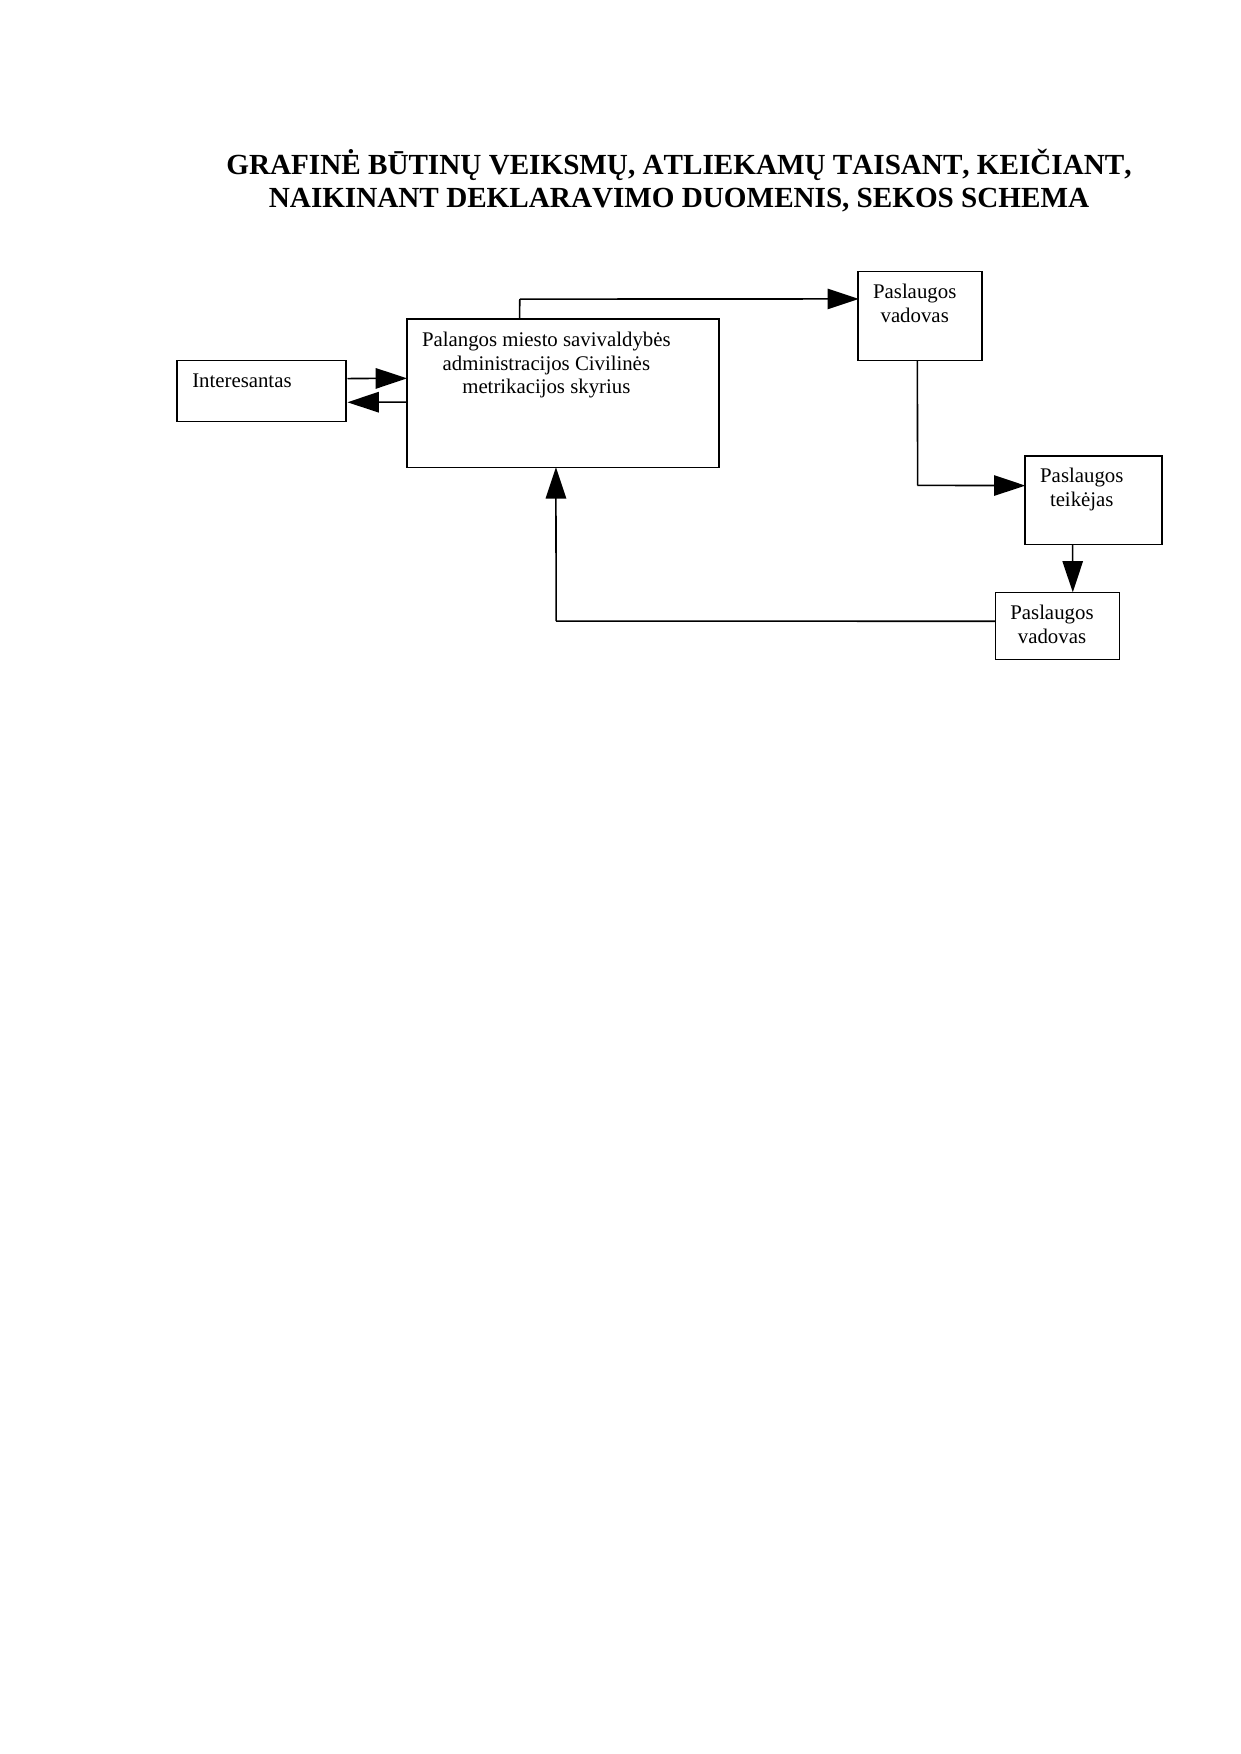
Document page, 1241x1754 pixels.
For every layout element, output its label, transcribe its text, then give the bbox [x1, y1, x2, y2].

text GRAFINĖ BŪTINŲ VEIKSMŲ, ATLIEKAMŲ TAISANT, KEIČIANT, NAIKINANT DEKLARAVIMO DUOMENIS, SEKOS SCHEMA [177, 147, 1181, 214]
